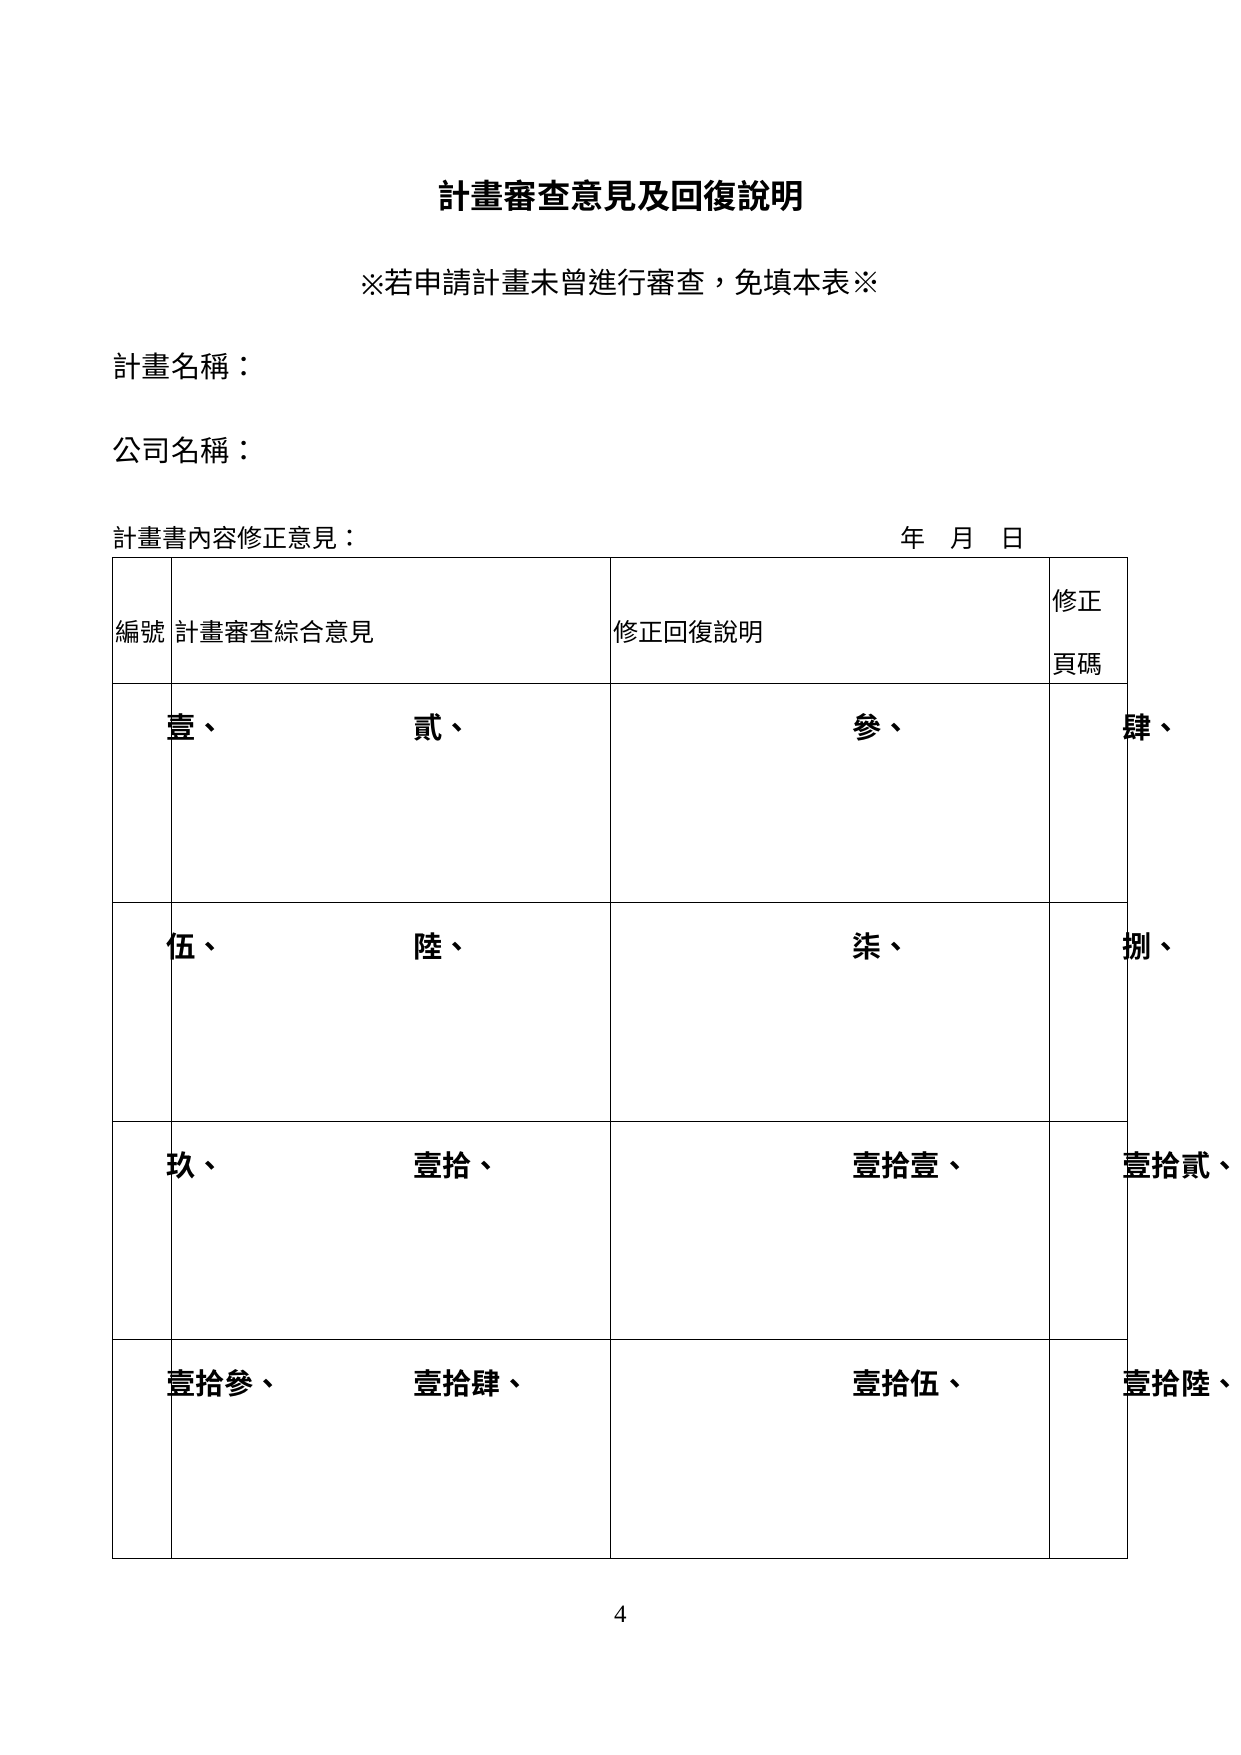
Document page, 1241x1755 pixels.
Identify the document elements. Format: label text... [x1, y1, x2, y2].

table_cell [172, 1122, 610, 1339]
table_cell [113, 1340, 171, 1558]
table_header 編號 [113, 558, 171, 683]
text 計畫書內容修正意見： 年 月 日 [112, 494, 1128, 557]
table_cell [1050, 684, 1127, 902]
table_cell [611, 903, 1049, 1121]
text 公司名稱： [112, 407, 1128, 469]
text ※若申請計畫未曾進行審查，免填本表※ [112, 239, 1128, 302]
table_cell [1050, 1340, 1127, 1558]
table_header 計畫審查綜合意見 [172, 558, 610, 683]
table_cell [611, 1122, 1049, 1339]
table_cell [172, 903, 610, 1121]
table_header 修正 頁碼 [1050, 558, 1127, 683]
table_cell [1050, 903, 1127, 1121]
table_cell [1050, 1122, 1127, 1339]
table_cell [611, 684, 1049, 902]
table_cell [172, 684, 610, 902]
table_cell [113, 903, 171, 1121]
text 計畫審查意見及回復說明 [112, 152, 1128, 214]
text 計畫名稱： [112, 323, 1128, 386]
table_header 修正回復說明 [611, 558, 1049, 683]
table_cell [172, 1340, 610, 1558]
table_cell [113, 684, 171, 902]
table_cell [611, 1340, 1049, 1558]
table_cell [113, 1122, 171, 1339]
